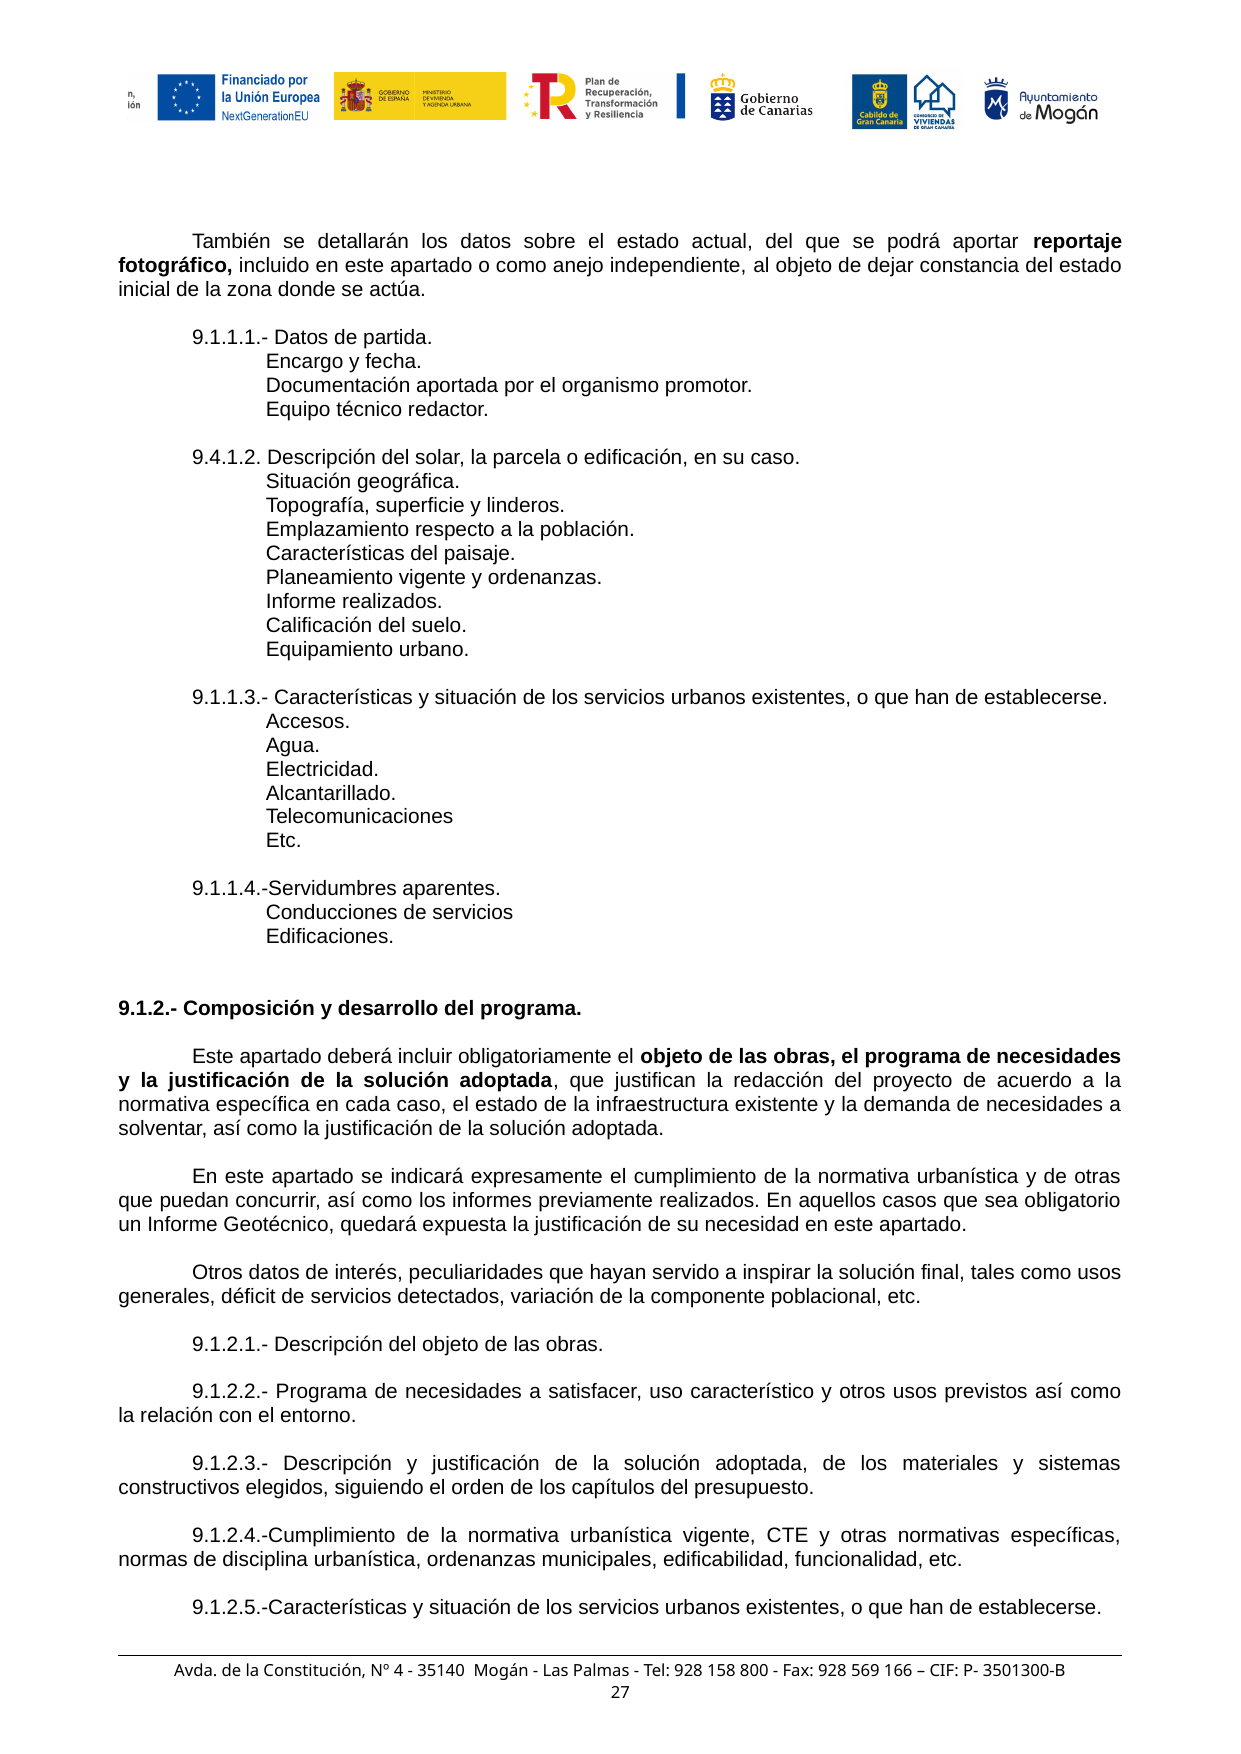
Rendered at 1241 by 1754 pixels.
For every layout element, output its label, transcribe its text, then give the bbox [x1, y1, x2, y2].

text 9.1.2.4.-Cumplimiento de la normativa urbanística vigente, CTE y otras normativas específicas, normas de disciplina urbanística, ordenanzas municipales, edificabilidad, funcionalidad, etc. [118, 1523, 1122, 1571]
text En este apartado se indicará expresamente el cumplimiento de la normativa urbanística y de otras que puedan concurrir, así como los informes previamente realizados. En aquellos casos que sea obligatorio un Informe Geotécnico, quedará expuesta la justificación de su necesidad en este apartado. [118, 1164, 1122, 1236]
text 9.1.1.1.- Datos de partida. [118, 325, 1122, 349]
text 9.1.2.5.-Características y situación de los servicios urbanos existentes, o que han de establecerse. [118, 1595, 1122, 1619]
picture [269, 73, 323, 122]
text Edificaciones. [118, 924, 1122, 948]
text 9.1.2.2.- Programa de necesidades a satisfacer, uso característico y otros usos previstos así como la relación con el entorno. [118, 1379, 1122, 1427]
text Este apartado deberá incluir obligatoriamente el objeto de las obras, el programa de necesidades y la justificación de la solución adoptada, que justifican la redacción del proyecto de acuerdo a la normativa específica en cada caso, el estado de la infraestructura existente y la demanda de necesidades a solventar, así como la justificación de la solución adoptada. [118, 1044, 1122, 1140]
text Electricidad. [118, 756, 1122, 780]
text Emplazamiento respecto a la población. [118, 517, 1122, 541]
text 9.1.2.- Composición y desarrollo del programa. [118, 996, 1122, 1020]
text Calificación del suelo. [118, 613, 1122, 637]
text Agua. [118, 732, 1122, 756]
text Equipamiento urbano. [118, 637, 1122, 661]
text Accesos. [118, 708, 1122, 732]
text Documentación aportada por el organismo promotor. [193, 373, 1122, 397]
text 9.1.2.3.- Descripción y justificación de la solución adoptada, de los materiales y sistemas constructivos elegidos, siguiendo el orden de los capítulos del presupuesto. [118, 1451, 1122, 1499]
text Otros datos de interés, peculiaridades que hayan servido a inspirar la solución final, tales como usos generales, déficit de servicios detectados, variación de la componente poblacional, etc. [118, 1259, 1122, 1307]
text Encargo y fecha. [118, 349, 1122, 373]
text Conducciones de servicios [118, 900, 1122, 924]
picture [710, 73, 813, 121]
text Etc. [118, 828, 1122, 852]
text Características del paisaje. [118, 541, 1122, 565]
text Equipo técnico redactor. [193, 397, 1122, 421]
text Planeamiento vigente y ordenanzas. [118, 565, 1122, 589]
picture [843, 67, 964, 132]
text Telecomunicaciones [118, 804, 1122, 828]
text También se detallarán los datos sobre el estado actual, del que se podrá aportar reportaje fotográfico, incluido en este apartado o como anejo independiente, al objeto de dejar constancia del estado inicial de la zona donde se actúa. [118, 229, 1122, 301]
text 9.1.2.1.- Descripción del objeto de las obras. [118, 1331, 1122, 1355]
text Alcantarillado. [118, 780, 1122, 804]
picture [977, 66, 1106, 133]
text Informe realizados. [118, 589, 1122, 613]
text 9.1.1.4.-Servidumbres aparentes. [118, 876, 1122, 900]
text Topografía, superficie y linderos. [118, 493, 1122, 517]
text 9.1.1.3.- Características y situación de los servicios urbanos existentes, o que han de establecerse. [118, 684, 1122, 708]
text Situación geográfica. [118, 469, 1122, 493]
text 9.4.1.2. Descripción del solar, la parcela o edificación, en su caso. [118, 445, 1122, 469]
